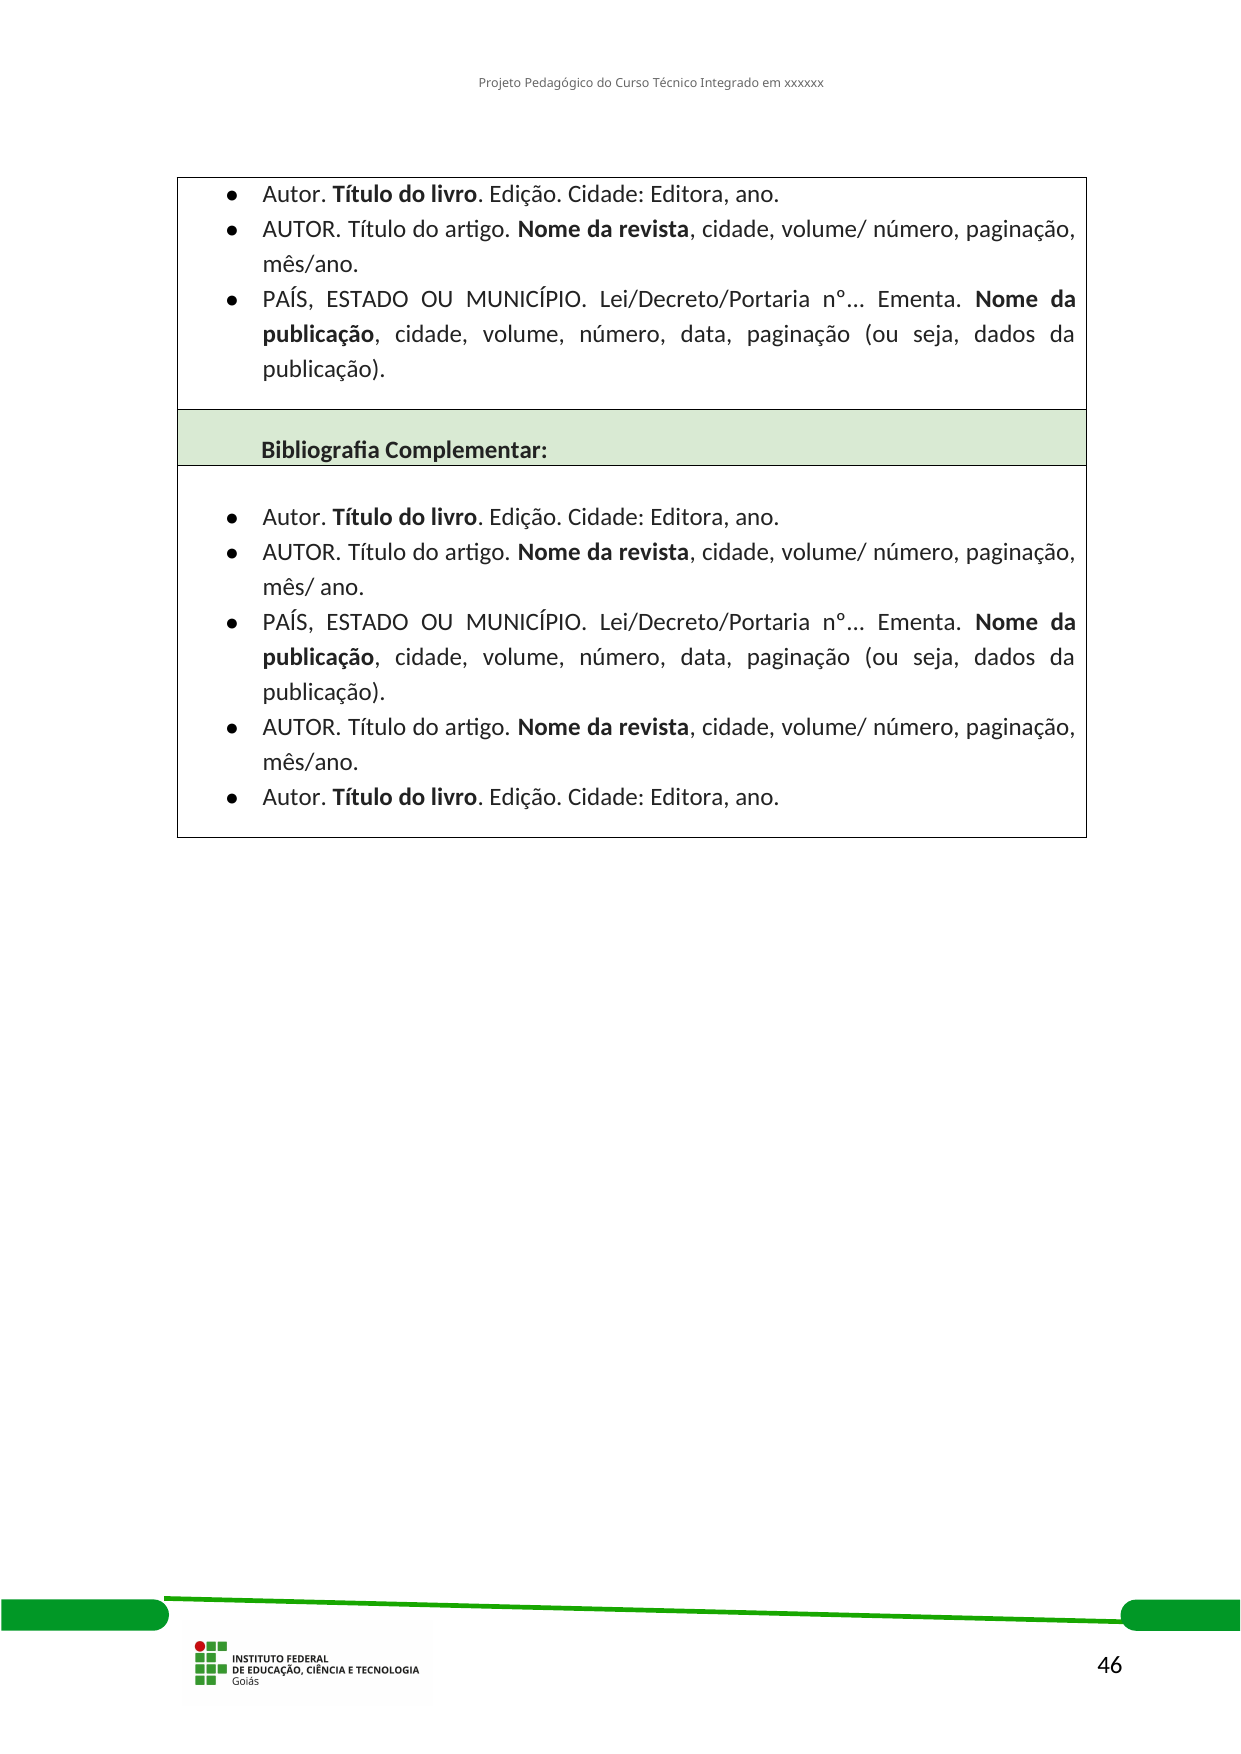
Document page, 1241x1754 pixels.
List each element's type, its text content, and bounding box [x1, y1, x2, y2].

table_cell Bibliografia Complementar: [178, 410, 1086, 465]
picture [181, 1620, 433, 1706]
table_cell Autor. Título do livro. Edição. Cidade: Editora, ano. AUTOR. Título do artigo. Nome da revista, cidade, volume/ número, paginação, mês/ ano. PAÍS, ESTADO OU MUNICÍPIO. Lei/Decreto/Portaria nº... Ementa. Nome da publicação, cidade, volume, número, data, paginação (ou seja, dados da publicação). AUTOR. Título do artigo. Nome da revista, cidade, volume/ número, paginação, mês/ano. Autor. Título do livro. Edição. Cidade: Editora, ano. [178, 466, 1086, 837]
table_cell Autor. Título do livro. Edição. Cidade: Editora, ano. AUTOR. Título do artigo. Nome da revista, cidade, volume/ número, paginação, mês/ano. PAÍS, ESTADO OU MUNICÍPIO. Lei/Decreto/Portaria nº... Ementa. Nome da publicação, cidade, volume, número, data, paginação (ou seja, dados da publicação). [178, 178, 1086, 409]
